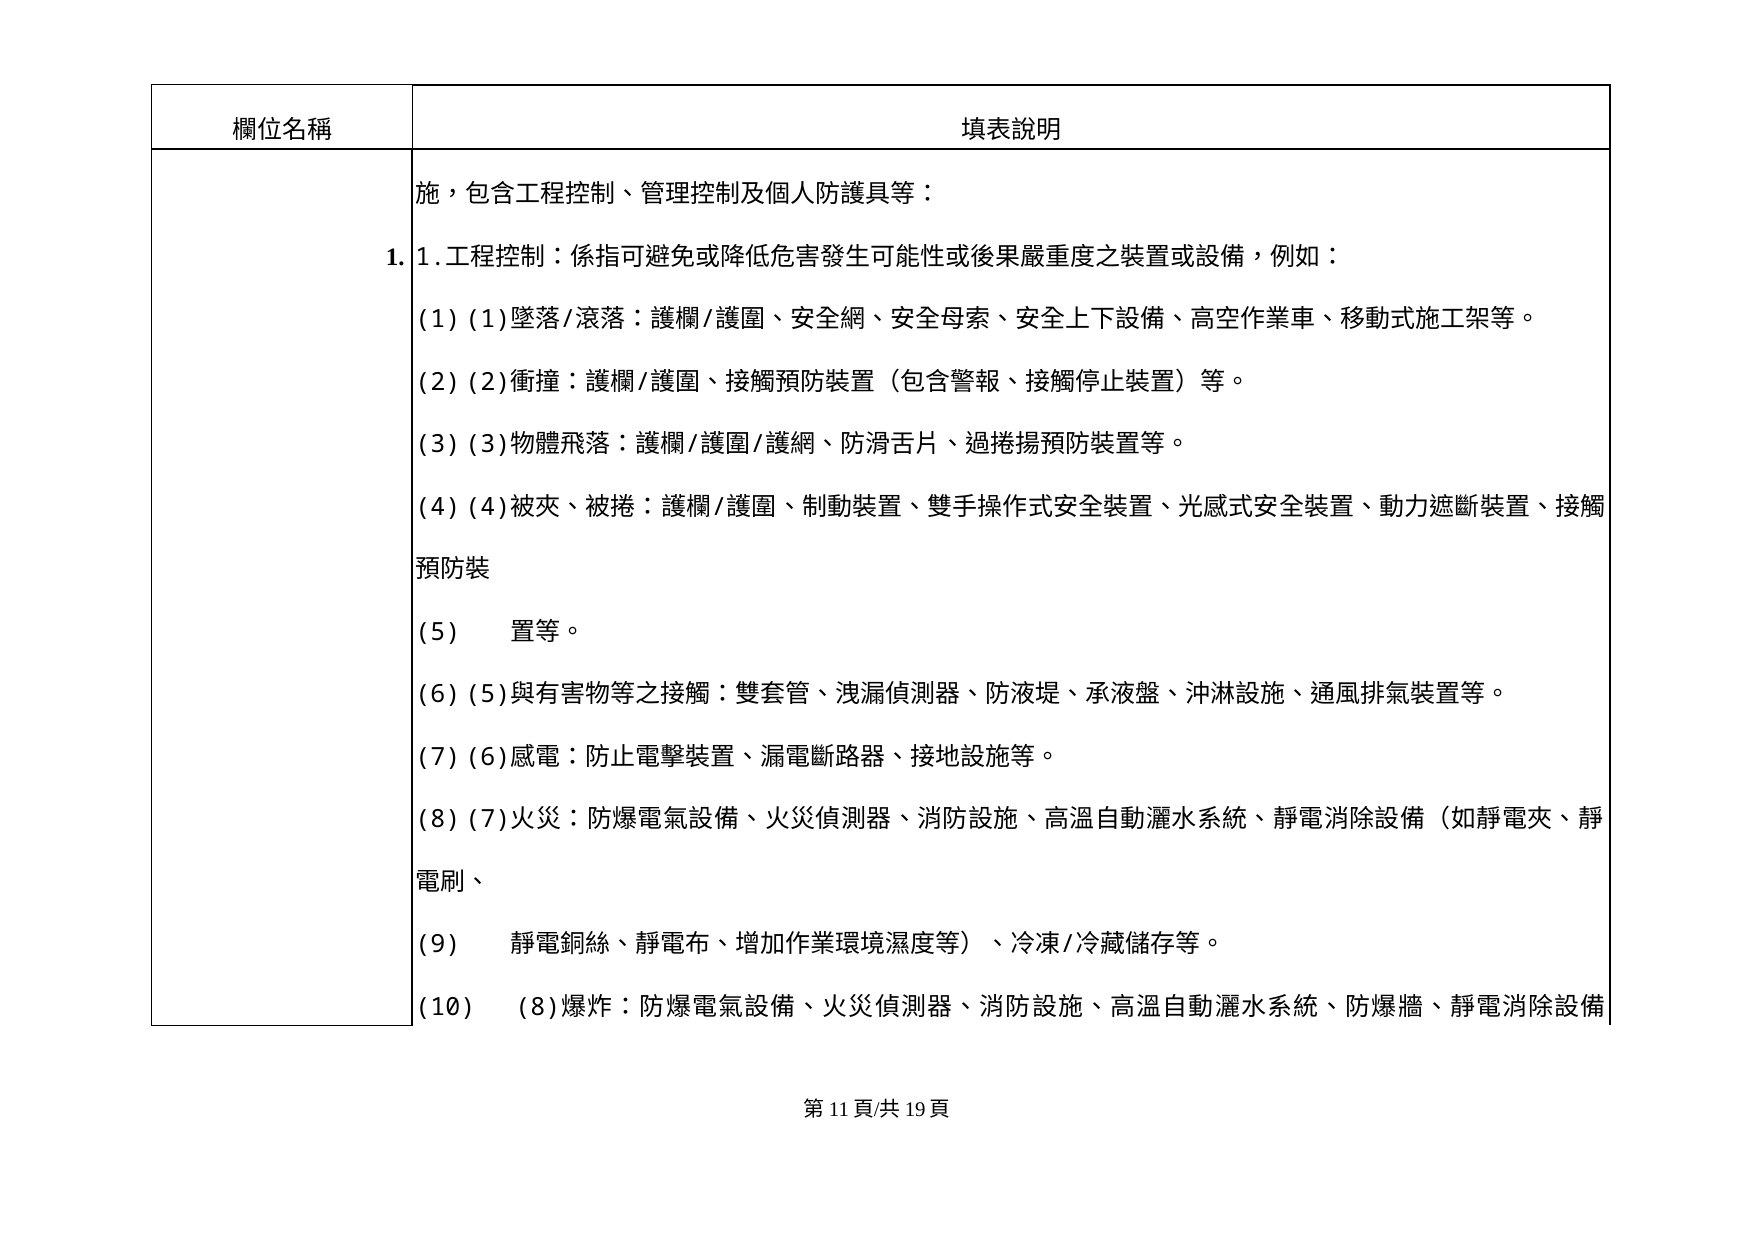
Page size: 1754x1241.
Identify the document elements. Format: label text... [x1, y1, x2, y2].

table_cell 3.現有防護設施 [152, 150, 411, 1025]
table_header 欄位名稱 [152, 85, 412, 148]
table_header 填表說明 [413, 86, 1609, 148]
table_cell 現有防護設施係指目前為預防或降低危害發生之可能性，或減輕其後果嚴重度所設置或採取的相關設備及措施，包含工程控制、管理控制及個人防護具等： 1.工程控制：係指可避免或降低危害發生可能性或後果嚴重度之裝置或設備，例如： (1)墜落/滾落：護欄/護圍、安全網、安全母索、安全上下設備、高空作業車、移動式施工架等。 (2)衝撞：護欄/護圍、接觸預防裝置（包含警報、接觸停止裝置）等。 (3)物體飛落：護欄/護圍/護網、防滑舌片、過捲揚預防裝置等。 (4)被夾、被捲：護欄/護圍、制動裝置、雙手操作式安全裝置、光感式安全裝置、動力遮斷裝置、接觸預防裝 置等。 (5)與有害物等之接觸：雙套管、洩漏偵測器、防液堤、承液盤、沖淋設施、通風排氣裝置等。 (6)感電：防止電擊裝置、漏電斷路器、接地設施等。 (7)火災：防爆電氣設備、火災偵測器、消防設施、高溫自動灑水系統、靜電消除設備（如靜電夾、靜電刷、 靜電銅絲、靜電布、增加作業環境濕度等）、冷凍/冷藏儲存等。 (8)爆炸：防爆電氣設備、火災偵測器、消防設施、高溫自動灑水系統、防爆牆、靜電消除設備（如靜電夾、 靜電刷、靜電銅絲、靜電布、增加作業環境濕度等）、冷凍/冷藏儲存等。 (9)物體破裂：溫度/壓力計、高溫/高壓警報、高溫/高壓連鎖停機系統、釋壓裝置（含安全閥、破裂盤、壓力 調節裝置等）、破真空裝置等。 (10)化學品洩漏：雙套管、洩漏偵測器、防液堤、承液盤、緊急遮斷閥、灑水系統、沖淋設施、通風排氣裝置 等。 2.管理控制：係指可降低危害發生可能性或後果嚴重度之管理措施，例如：教育訓練、各類合格證、健康檢查、 緊急應變計畫或程序、工作許可、上鎖/掛簽、各種標準作業程序（SOP）、日常巡檢、定期檢查、承攬管理、 採購管理、變更管理、人員全程監視等。 3.個人防護具：係指可避免人員與危害源接觸，或減輕人員接觸後之後果嚴重度的個人用防護器具，例如： (1)呼吸方面：如簡易型口罩、防塵口罩、濾毒罐呼吸防護具、濾毒罐輸氣管面罩、自給式空氣呼吸器（SCBA） 等。 (2)防護衣：一般分為A/B/C/D級，依所需防護等級予以選用。 (3)防護手套：防火手套、防凍手套、耐酸鹼手套、絕緣手套等。 (4)其他：安全面罩、安全眼鏡、護目鏡、安全鞋、安全帶、安全帽等。 [413, 150, 1609, 1025]
